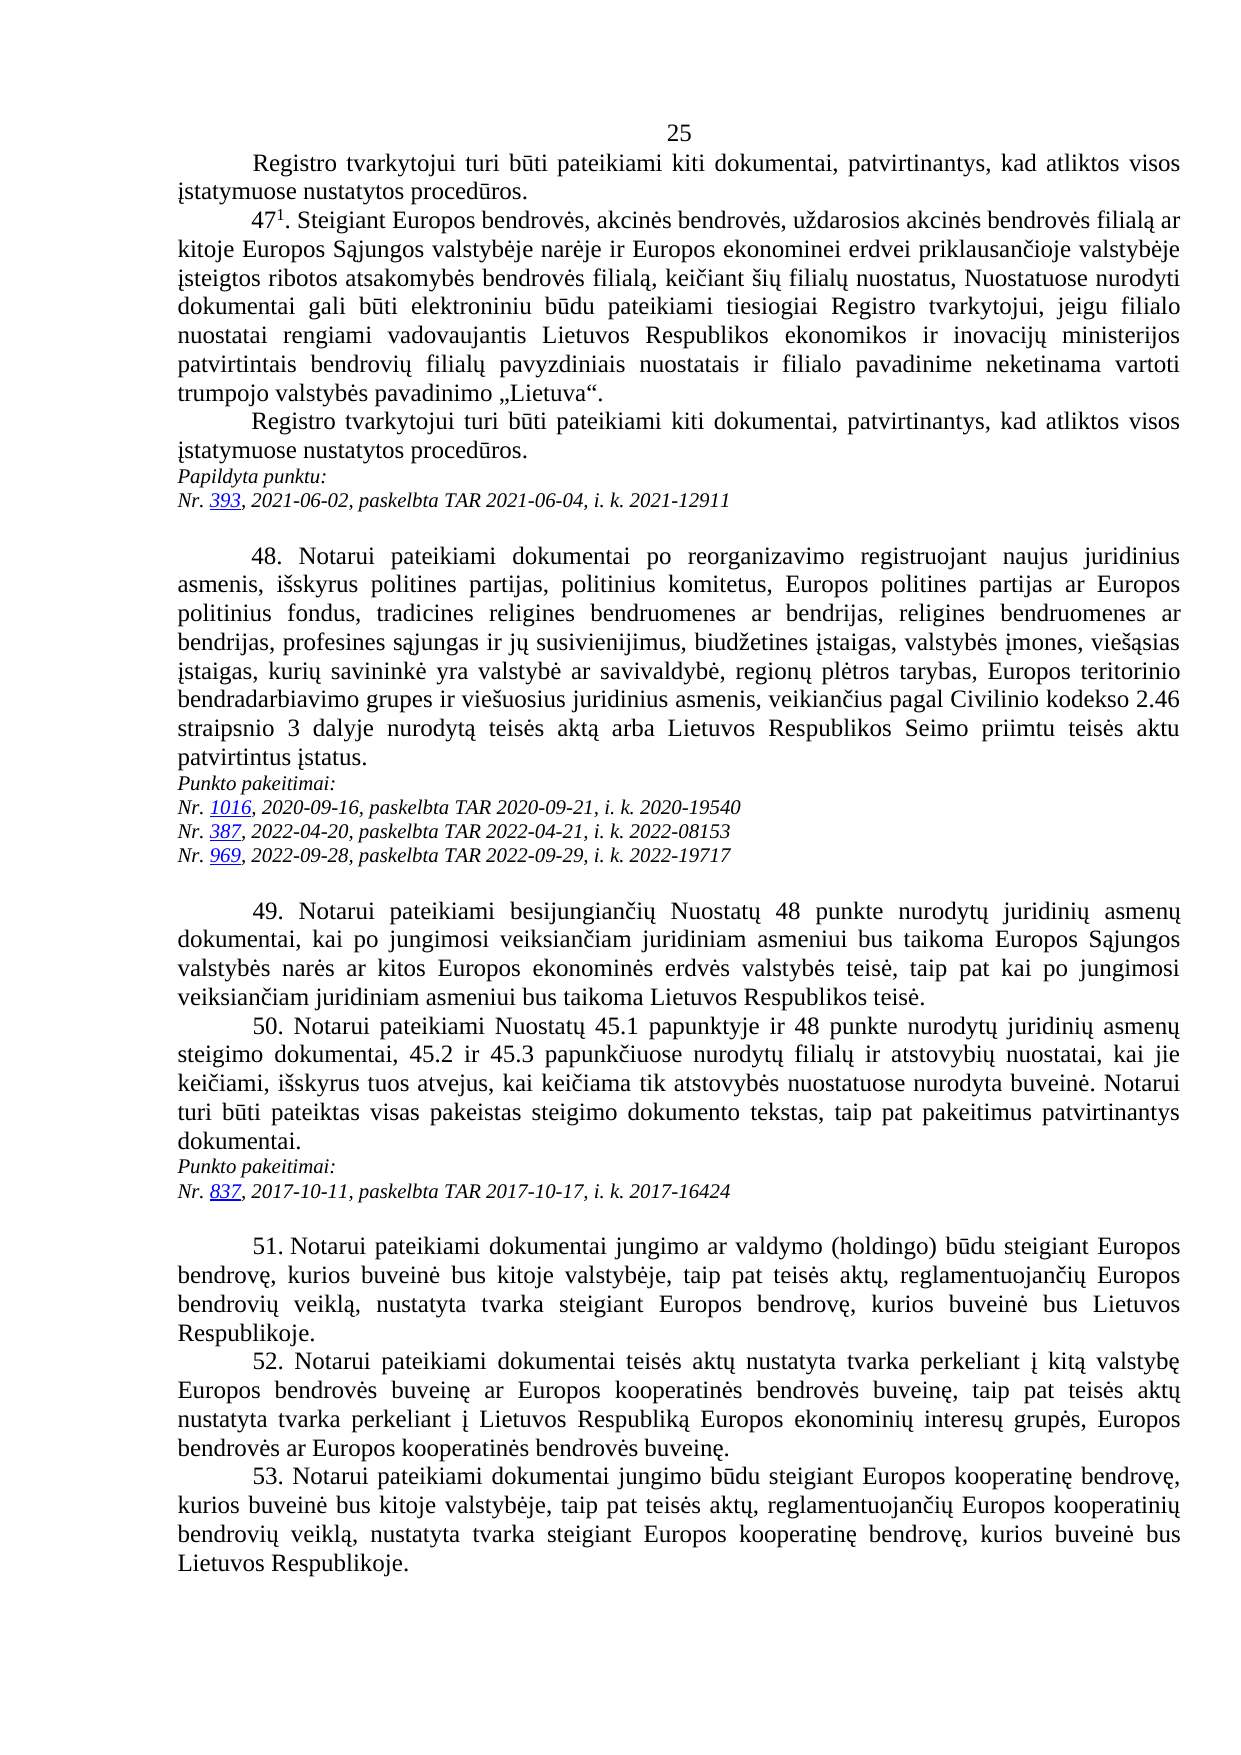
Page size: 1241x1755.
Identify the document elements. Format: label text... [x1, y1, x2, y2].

text 48. Notarui pateikiami dokumentai po reorganizavimo registruojant naujus juridinius asmenis, išskyrus politines partijas, politinius komitetus, Europos politines partijas ar Europos politinius fondus, tradicines religines bendruomenes ar bendrijas, religines bendruomenes ar bendrijas, profesines sąjungas ir jų susivienijimus, biudžetines įstaigas, valstybės įmones, viešąsias įstaigas, kurių savininkė yra valstybė ar savivaldybė, regionų plėtros tarybas, Europos teritorinio bendradarbiavimo grupes ir viešuosius juridinius asmenis, veikiančius pagal Civilinio kodekso 2.46 straipsnio 3 dalyje nurodytą teisės aktą arba Lietuvos Respublikos Seimo priimtu teisės aktu patvirtintus įstatus. [177, 541, 1181, 771]
text Nr. 1016, 2020-09-16, paskelbta TAR 2020-09-21, i. k. 2020-19540 [177, 795, 1181, 819]
text Registro tvarkytojui turi būti pateikiami kiti dokumentai, patvirtinantys, kad atliktos visos įstatymuose nustatytos procedūros. [177, 148, 1181, 205]
text 51. Notarui pateikiami dokumentai jungimo ar valdymo (holdingo) būdu steigiant Europos bendrovę, kurios buveinė bus kitoje valstybėje, taip pat teisės aktų, reglamentuojančių Europos bendrovių veiklą, nustatyta tvarka steigiant Europos bendrovę, kurios buveinė bus Lietuvos Respublikoje. [177, 1231, 1181, 1346]
text 52. Notarui pateikiami dokumentai teisės aktų nustatyta tvarka perkeliant į kitą valstybę Europos bendrovės buveinę ar Europos kooperatinės bendrovės buveinę, taip pat teisės aktų nustatyta tvarka perkeliant į Lietuvos Respubliką Europos ekonominių interesų grupės, Europos bendrovės ar Europos kooperatinės bendrovės buveinę. [177, 1346, 1181, 1461]
text Papildyta punktu: [177, 464, 1181, 488]
text 50. Notarui pateikiami Nuostatų 45.1 papunktyje ir 48 punkte nurodytų juridinių asmenų steigimo dokumentai, 45.2 ir 45.3 papunkčiuose nurodytų filialų ir atstovybių nuostatai, kai jie keičiami, išskyrus tuos atvejus, kai keičiama tik atstovybės nuostatuose nurodyta buveinė. Notarui turi būti pateiktas visas pakeistas steigimo dokumento tekstas, taip pat pakeitimus patvirtinantys dokumentai. [177, 1011, 1181, 1154]
text Nr. 387, 2022-04-20, paskelbta TAR 2022-04-21, i. k. 2022-08153 [177, 819, 1181, 843]
text Punkto pakeitimai: [177, 771, 1181, 795]
text Nr. 393, 2021-06-02, paskelbta TAR 2021-06-04, i. k. 2021-12911 [177, 488, 1181, 512]
text Nr. 969, 2022-09-28, paskelbta TAR 2022-09-29, i. k. 2022-19717 [177, 843, 1181, 867]
text 53. Notarui pateikiami dokumentai jungimo būdu steigiant Europos kooperatinę bendrovę, kurios buveinė bus kitoje valstybėje, taip pat teisės aktų, reglamentuojančių Europos kooperatinių bendrovių veiklą, nustatyta tvarka steigiant Europos kooperatinę bendrovę, kurios buveinė bus Lietuvos Respublikoje. [177, 1461, 1181, 1576]
text Registro tvarkytojui turi būti pateikiami kiti dokumentai, patvirtinantys, kad atliktos visos įstatymuose nustatytos procedūros. [177, 406, 1181, 464]
text 49. Notarui pateikiami besijungiančių Nuostatų 48 punkte nurodytų juridinių asmenų dokumentai, kai po jungimosi veiksiančiam juridiniam asmeniui bus taikoma Europos Sąjungos valstybės narės ar kitos Europos ekonominės erdvės valstybės teisė, taip pat kai po jungimosi veiksiančiam juridiniam asmeniui bus taikoma Lietuvos Respublikos teisė. [177, 896, 1181, 1011]
text 471. Steigiant Europos bendrovės, akcinės bendrovės, uždarosios akcinės bendrovės filialą ar kitoje Europos Sąjungos valstybėje narėje ir Europos ekonominei erdvei priklausančioje valstybėje įsteigtos ribotos atsakomybės bendrovės filialą, keičiant šių filialų nuostatus, Nuostatuose nurodyti dokumentai gali būti elektroniniu būdu pateikiami tiesiogiai Registro tvarkytojui, jeigu filialo nuostatai rengiami vadovaujantis Lietuvos Respublikos ekonomikos ir inovacijų ministerijos patvirtintais bendrovių filialų pavyzdiniais nuostatais ir filialo pavadinime neketinama vartoti trumpojo valstybės pavadinimo „Lietuva“. [177, 205, 1181, 406]
text Punkto pakeitimai: [177, 1154, 1181, 1178]
text Nr. 837, 2017-10-11, paskelbta TAR 2017-10-17, i. k. 2017-16424 [177, 1178, 1181, 1203]
